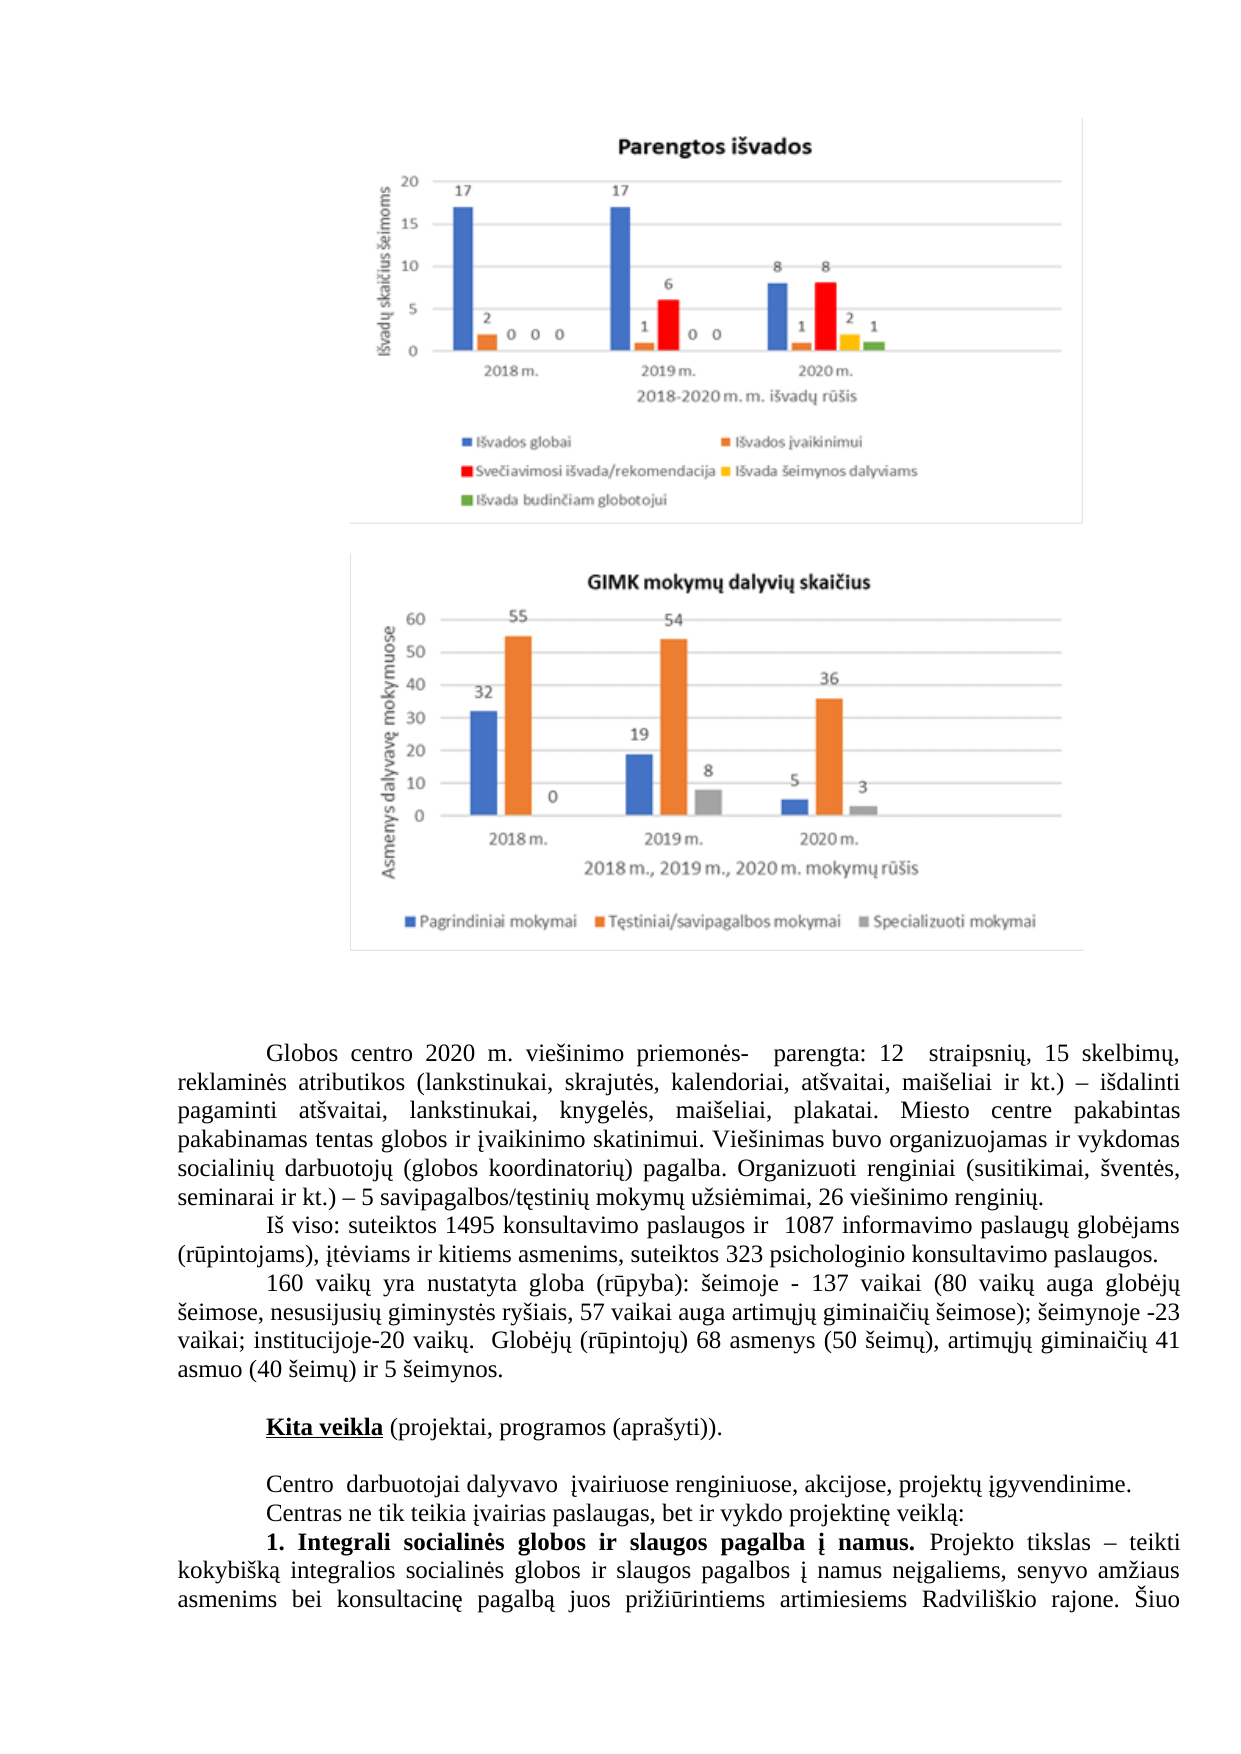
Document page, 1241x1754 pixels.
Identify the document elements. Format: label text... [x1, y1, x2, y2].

text Globos centro 2020 m. viešinimo priemonės- parengta: 12 straipsnių, 15 skelbimų, reklaminės atributikos (lankstinukai, skrajutės, kalendoriai, atšvaitai, maišeliai ir kt.) – išdalinti pagaminti atšvaitai, lankstinukai, knygelės, maišeliai, plakatai. Miesto centre pakabintas pakabinamas tentas globos ir įvaikinimo skatinimui. Viešinimas buvo organizuojamas ir vykdomas socialinių darbuotojų (globos koordinatorių) pagalba. Organizuoti renginiai (susitikimai, šventės, seminarai ir kt.) – 5 savipagalbos/tęstinių mokymų užsiėmimai, 26 viešinimo renginių. [177, 1038, 1181, 1210]
text 1. Integrali socialinės globos ir slaugos pagalba į namus. Projekto tikslas – teikti kokybišką integralios socialinės globos ir slaugos pagalbos į namus neįgaliems, senyvo amžiaus asmenims bei konsultacinę pagalbą juos prižiūrintiems artimiesiems Radviliškio rajone. Šiuo [177, 1527, 1181, 1613]
text Iš viso: suteiktos 1495 konsultavimo paslaugos ir 1087 informavimo paslaugų globėjams (rūpintojams), įtėviams ir kitiems asmenims, suteiktos 323 psichologinio konsultavimo paslaugos. [177, 1210, 1181, 1268]
text Centras ne tik teikia įvairias paslaugas, bet ir vykdo projektinę veiklą: [177, 1498, 1181, 1527]
text Kita veikla (projektai, programos (aprašyti)). [177, 1412, 1181, 1440]
text 160 vaikų yra nustatyta globa (rūpyba): šeimoje - 137 vaikai (80 vaikų auga globėjų šeimose, nesusijusių giminystės ryšiais, 57 vaikai auga artimųjų giminaičių šeimose); šeimynoje -23 vaikai; institucijoje-20 vaikų. Globėjų (rūpintojų) 68 asmenys (50 šeimų), artimųjų giminaičių 41 asmuo (40 šeimų) ir 5 šeimynos. [177, 1268, 1181, 1383]
text Centro darbuotojai dalyvavo įvairiuose renginiuose, akcijose, projektų įgyvendinime. [177, 1469, 1181, 1498]
